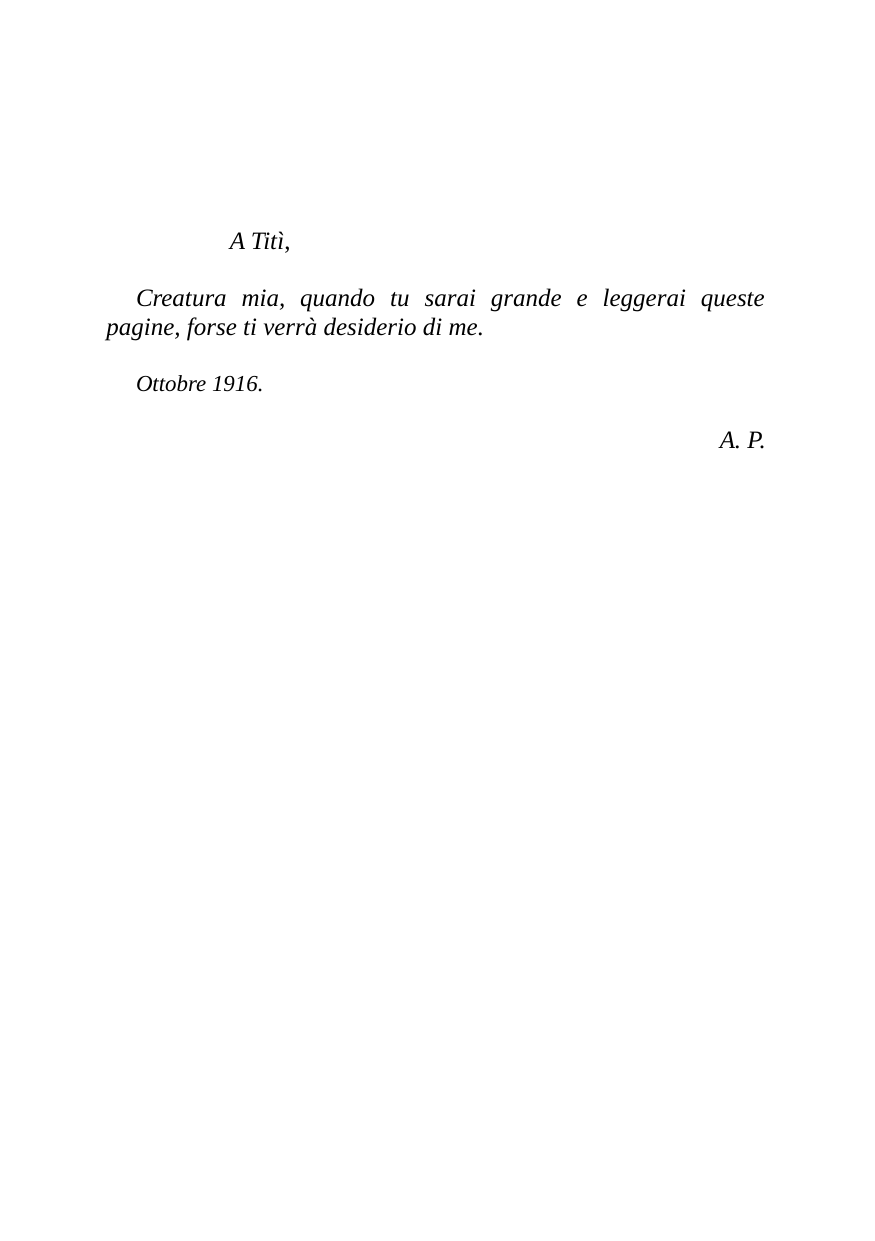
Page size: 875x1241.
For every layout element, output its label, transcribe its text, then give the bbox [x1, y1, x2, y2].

text Creatura mia, quando tu sarai grande e leggerai queste pagine, forse ti verrà desiderio di me. [106, 283, 768, 341]
text Ottobre 1916. [106, 370, 768, 396]
text A Titì, [200, 226, 768, 255]
text A. P. [106, 425, 768, 454]
